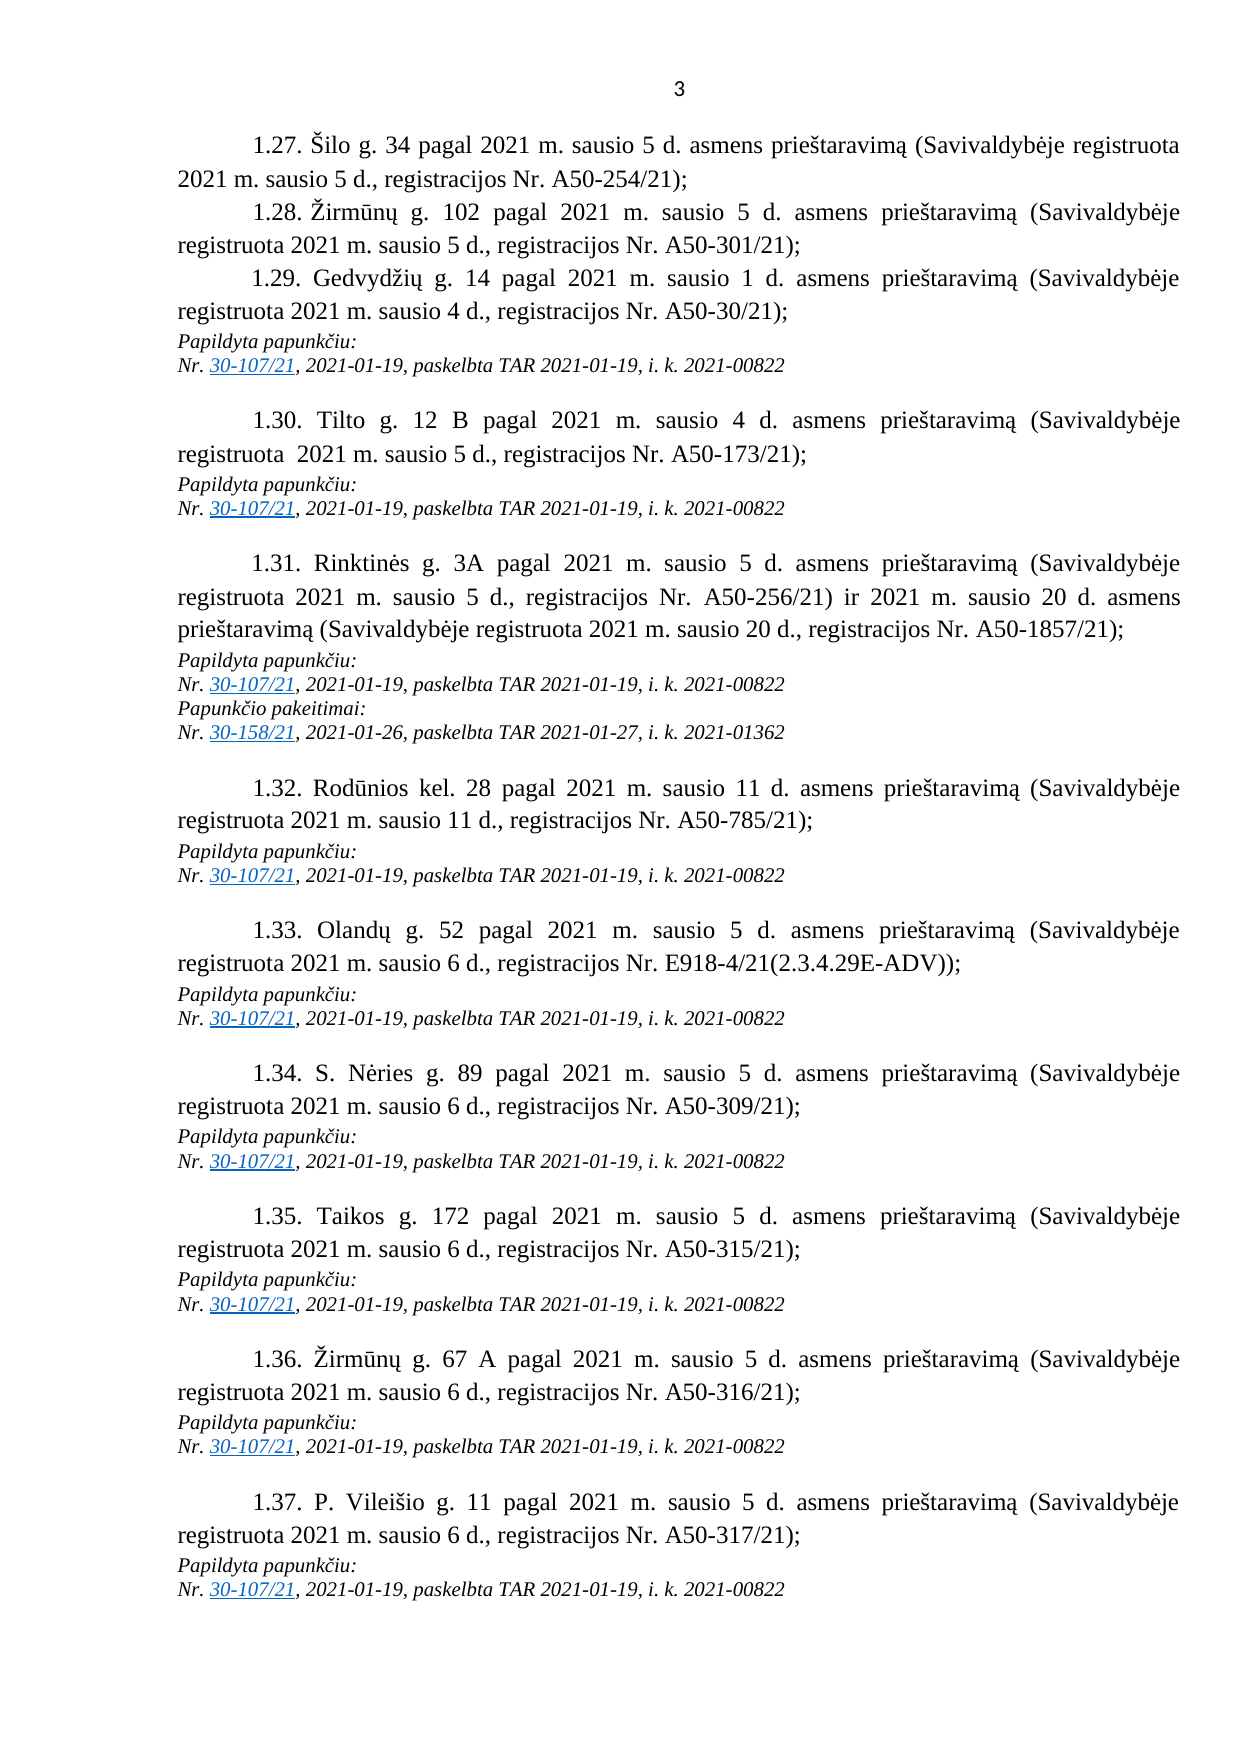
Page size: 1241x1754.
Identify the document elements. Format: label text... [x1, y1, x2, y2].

text Papildyta papunkčiu: [177, 1410, 1181, 1434]
text 1.33. Olandų g. 52 pagal 2021 m. sausio 5 d. asmens prieštaravimą (Savivaldybėje registruota 2021 m. sausio 6 d., registracijos Nr. E918-4/21(2.3.4.29E-ADV)); [177, 916, 1181, 977]
text Papildyta papunkčiu: [177, 982, 1181, 1006]
text 1.29. Gedvydžių g. 14 pagal 2021 m. sausio 1 d. asmens prieštaravimą (Savivaldybėje registruota 2021 m. sausio 4 d., registracijos Nr. A50-30/21); [177, 263, 1181, 324]
text Nr. 30-107/21, 2021-01-19, paskelbta TAR 2021-01-19, i. k. 2021-00822 [177, 1577, 1181, 1601]
text Papunkčio pakeitimai: [177, 696, 1181, 720]
text Nr. 30-107/21, 2021-01-19, paskelbta TAR 2021-01-19, i. k. 2021-00822 [177, 1434, 1181, 1458]
text Papildyta papunkčiu: [177, 472, 1181, 496]
text Papildyta papunkčiu: [177, 1267, 1181, 1291]
text Papildyta papunkčiu: [177, 839, 1181, 863]
text Nr. 30-107/21, 2021-01-19, paskelbta TAR 2021-01-19, i. k. 2021-00822 [177, 863, 1181, 887]
text 1.30. Tilto g. 12 B pagal 2021 m. sausio 4 d. asmens prieštaravimą (Savivaldybėje registruota 2021 m. sausio 5 d., registracijos Nr. A50-173/21); [177, 406, 1181, 467]
text Nr. 30-107/21, 2021-01-19, paskelbta TAR 2021-01-19, i. k. 2021-00822 [177, 1291, 1181, 1316]
text 1.27. Šilo g. 34 pagal 2021 m. sausio 5 d. asmens prieštaravimą (Savivaldybėje registruota 2021 m. sausio 5 d., registracijos Nr. A50-254/21); [177, 131, 1181, 192]
text Nr. 30-107/21, 2021-01-19, paskelbta TAR 2021-01-19, i. k. 2021-00822 [177, 672, 1181, 696]
text Papildyta papunkčiu: [177, 1553, 1181, 1577]
text 1.34. S. Nėries g. 89 pagal 2021 m. sausio 5 d. asmens prieštaravimą (Savivaldybėje registruota 2021 m. sausio 6 d., registracijos Nr. A50-309/21); [177, 1058, 1181, 1120]
text Papildyta papunkčiu: [177, 329, 1181, 353]
text Nr. 30-158/21, 2021-01-26, paskelbta TAR 2021-01-27, i. k. 2021-01362 [177, 720, 1181, 744]
text Papildyta papunkčiu: [177, 648, 1181, 672]
text Papildyta papunkčiu: [177, 1124, 1181, 1148]
text Nr. 30-107/21, 2021-01-19, paskelbta TAR 2021-01-19, i. k. 2021-00822 [177, 353, 1181, 377]
text 1.37. P. Vileišio g. 11 pagal 2021 m. sausio 5 d. asmens prieštaravimą (Savivaldybėje registruota 2021 m. sausio 6 d., registracijos Nr. A50-317/21); [177, 1487, 1181, 1549]
text Nr. 30-107/21, 2021-01-19, paskelbta TAR 2021-01-19, i. k. 2021-00822 [177, 1006, 1181, 1030]
text Nr. 30-107/21, 2021-01-19, paskelbta TAR 2021-01-19, i. k. 2021-00822 [177, 1148, 1181, 1173]
text 1.35. Taikos g. 172 pagal 2021 m. sausio 5 d. asmens prieštaravimą (Savivaldybėje registruota 2021 m. sausio 6 d., registracijos Nr. A50-315/21); [177, 1201, 1181, 1263]
text 1.36. Žirmūnų g. 67 A pagal 2021 m. sausio 5 d. asmens prieštaravimą (Savivaldybėje registruota 2021 m. sausio 6 d., registracijos Nr. A50-316/21); [177, 1344, 1181, 1406]
text 1.32. Rodūnios kel. 28 pagal 2021 m. sausio 11 d. asmens prieštaravimą (Savivaldybėje registruota 2021 m. sausio 11 d., registracijos Nr. A50-785/21); [177, 773, 1181, 834]
text 1.28. Žirmūnų g. 102 pagal 2021 m. sausio 5 d. asmens prieštaravimą (Savivaldybėje registruota 2021 m. sausio 5 d., registracijos Nr. A50-301/21); [177, 197, 1181, 258]
text 1.31. Rinktinės g. 3A pagal 2021 m. sausio 5 d. asmens prieštaravimą (Savivaldybėje registruota 2021 m. sausio 5 d., registracijos Nr. A50-256/21) ir 2021 m. sausio 20 d. asmens prieštaravimą (Savivaldybėje registruota 2021 m. sausio 20 d., registracijos Nr. A50-1857/21); [177, 548, 1181, 643]
text Nr. 30-107/21, 2021-01-19, paskelbta TAR 2021-01-19, i. k. 2021-00822 [177, 496, 1181, 520]
